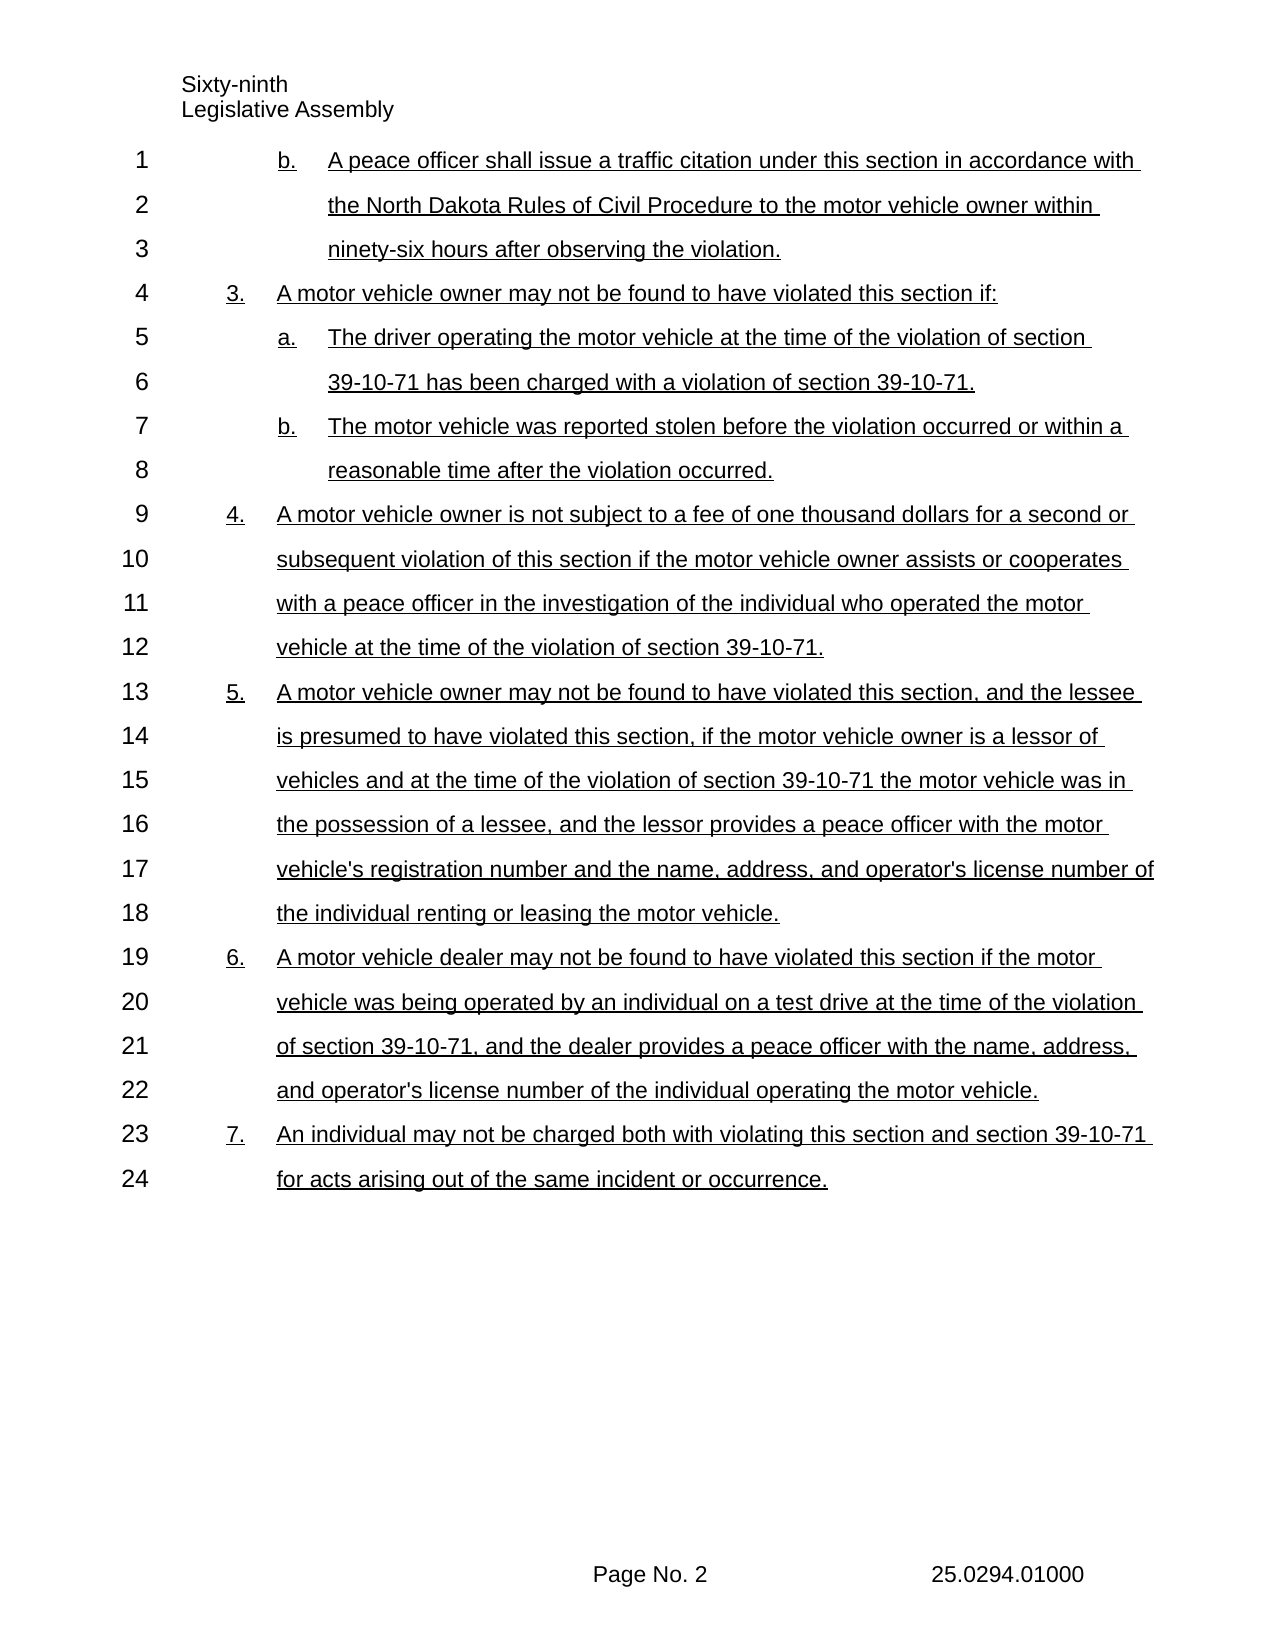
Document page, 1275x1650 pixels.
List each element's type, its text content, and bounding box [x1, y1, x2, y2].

text b. A peace officer shall issue a traffic citation under this section in accordance with the North Dakota Rules of Civil Procedure to the motor vehicle owner within ninety‑six hours after observing the violation. [181, 133, 1154, 266]
text 6. A motor vehicle dealer may not be found to have violated this section if the motor vehicle was being operated by an individual on a test drive at the time of the violation of section 39‑10‑71, and the dealer provides a peace officer with the name, address, and operator's license number of the individual operating the motor vehicle. [181, 930, 1154, 1107]
text 5. A motor vehicle owner may not be found to have violated this section, and the lessee is presumed to have violated this section, if the motor vehicle owner is a lessor of vehicles and at the time of the violation of section 39‑10‑71 the motor vehicle was in the possession of a lessee, and the lessor provides a peace officer with the motor vehicle's registration number and the name, address, and operator's license number of the individual renting or leasing the motor vehicle. [181, 664, 1154, 930]
text 4. A motor vehicle owner is not subject to a fee of one thousand dollars for a second or subsequent violation of this section if the motor vehicle owner assists or cooperates with a peace officer in the investigation of the individual who operated the motor vehicle at the time of the violation of section 39‑10‑71. [181, 487, 1154, 664]
text 3. A motor vehicle owner may not be found to have violated this section if: [181, 266, 1154, 310]
text a. The driver operating the motor vehicle at the time of the violation of section 39‑10‑71 has been charged with a violation of section 39‑10‑71. [181, 310, 1154, 399]
text b. The motor vehicle was reported stolen before the violation occurred or within a reasonable time after the violation occurred. [181, 399, 1154, 487]
text 7. An individual may not be charged both with violating this section and section 39‑10‑71 for acts arising out of the same incident or occurrence. [181, 1107, 1154, 1196]
